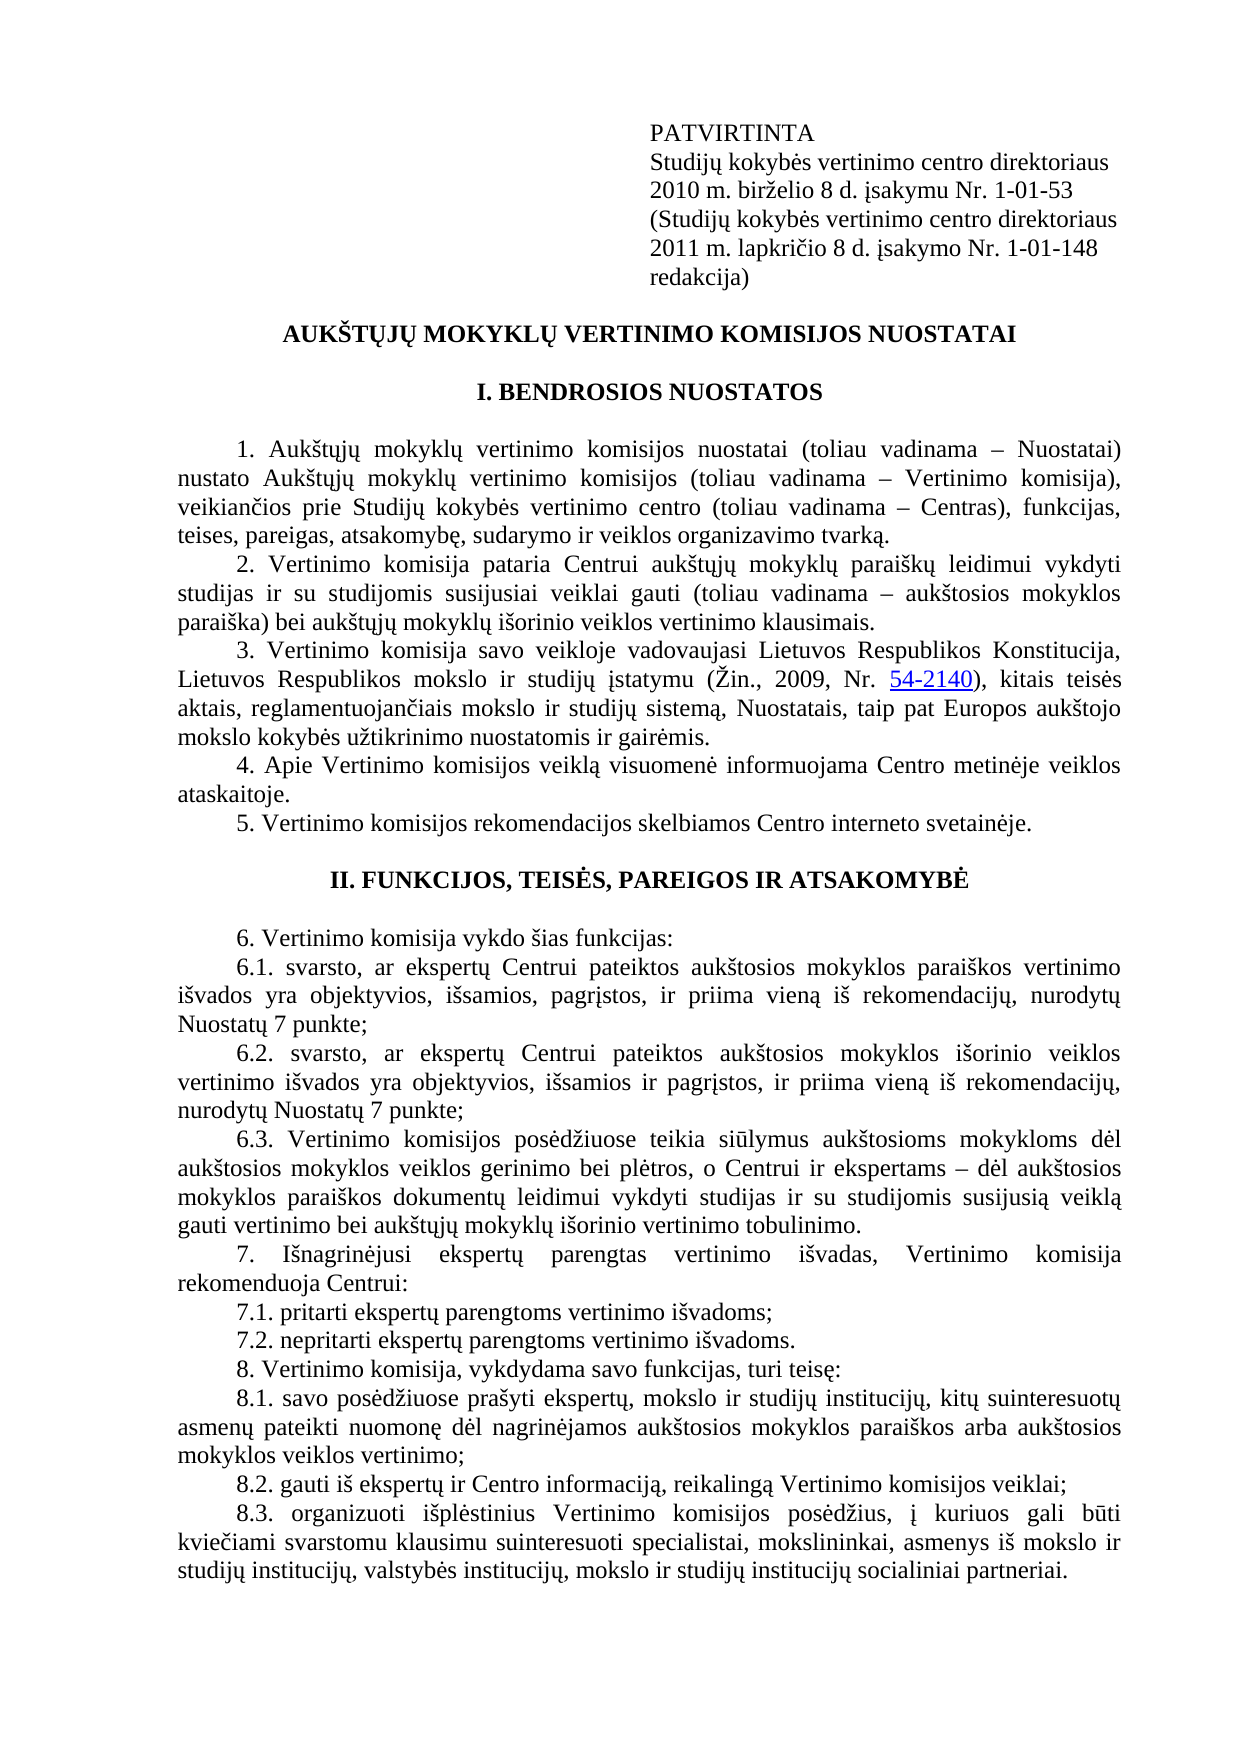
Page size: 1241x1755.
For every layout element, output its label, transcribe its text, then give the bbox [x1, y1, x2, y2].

text 3. Vertinimo komisija savo veikloje vadovaujasi Lietuvos Respublikos Konstitucija, Lietuvos Respublikos mokslo ir studijų įstatymu (Žin., 2009, Nr. 54-2140), kitais teisės aktais, reglamentuojančiais mokslo ir studijų sistemą, Nuostatais, taip pat Europos aukštojo mokslo kokybės užtikrinimo nuostatomis ir gairėmis. [177, 636, 1122, 751]
text 2011 m. lapkričio 8 d. įsakymo Nr. 1-01-148 redakcija) [649, 233, 1122, 291]
text 5. Vertinimo komisijos rekomendacijos skelbiamos Centro interneto svetainėje. [177, 808, 1122, 837]
text 8.3. organizuoti išplėstinius Vertinimo komisijos posėdžius, į kuriuos gali būti kviečiami svarstomu klausimu suinteresuoti specialistai, mokslininkai, asmenys iš mokslo ir studijų institucijų, valstybės institucijų, mokslo ir studijų institucijų socialiniai partneriai. [177, 1498, 1122, 1584]
text 2. Vertinimo komisija pataria Centrui aukštųjų mokyklų paraiškų leidimui vykdyti studijas ir su studijomis susijusiai veiklai gauti (toliau vadinama – aukštosios mokyklos paraiška) bei aukštųjų mokyklų išorinio veiklos vertinimo klausimais. [177, 549, 1122, 636]
text 6.2. svarsto, ar ekspertų Centrui pateiktos aukštosios mokyklos išorinio veiklos vertinimo išvados yra objektyvios, išsamios ir pagrįstos, ir priima vieną iš rekomendacijų, nurodytų Nuostatų 7 punkte; [177, 1038, 1122, 1124]
text 6.3. Vertinimo komisijos posėdžiuose teikia siūlymus aukštosioms mokykloms dėl aukštosios mokyklos veiklos gerinimo bei plėtros, o Centrui ir ekspertams – dėl aukštosios mokyklos paraiškos dokumentų leidimui vykdyti studijas ir su studijomis susijusią veiklą gauti vertinimo bei aukštųjų mokyklų išorinio vertinimo tobulinimo. [177, 1124, 1122, 1239]
text 4. Apie Vertinimo komisijos veiklą visuomenė informuojama Centro metinėje veiklos ataskaitoje. [177, 751, 1122, 808]
text 7. Išnagrinėjusi ekspertų parengtas vertinimo išvadas, Vertinimo komisija rekomenduoja Centrui: [177, 1239, 1122, 1297]
text 6.1. svarsto, ar ekspertų Centrui pateiktos aukštosios mokyklos paraiškos vertinimo išvados yra objektyvios, išsamios, pagrįstos, ir priima vieną iš rekomendacijų, nurodytų Nuostatų 7 punkte; [177, 952, 1122, 1038]
text II. FUNKCIJOS, TEISĖS, PAREIGOS IR ATSAKOMYBĖ [177, 866, 1122, 894]
text 7.1. pritarti ekspertų parengtoms vertinimo išvadoms; [177, 1297, 1122, 1326]
text I. BENDROSIOS NUOSTATOS [177, 377, 1122, 406]
text AUKŠTŲJŲ MOKYKLŲ VERTINIMO komisijos NUOSTATAI [177, 319, 1122, 348]
text 8. Vertinimo komisija, vykdydama savo funkcijas, turi teisę: [177, 1354, 1122, 1383]
text 6. Vertinimo komisija vykdo šias funkcijas: [177, 923, 1122, 952]
text 8.2. gauti iš ekspertų ir Centro informaciją, reikalingą Vertinimo komisijos veiklai; [177, 1469, 1122, 1498]
text PATVIRTINTA [649, 118, 1122, 147]
text (Studijų kokybės vertinimo centro direktoriaus [649, 204, 1122, 233]
text 8.1. savo posėdžiuose prašyti ekspertų, mokslo ir studijų institucijų, kitų suinteresuotų asmenų pateikti nuomonę dėl nagrinėjamos aukštosios mokyklos paraiškos arba aukštosios mokyklos veiklos vertinimo; [177, 1383, 1122, 1469]
text Studijų kokybės vertinimo centro direktoriaus [649, 147, 1122, 176]
text 7.2. nepritarti ekspertų parengtoms vertinimo išvadoms. [177, 1326, 1122, 1354]
text 1. Aukštųjų mokyklų vertinimo komisijos nuostatai (toliau vadinama – Nuostatai) nustato Aukštųjų mokyklų vertinimo komisijos (toliau vadinama – Vertinimo komisija), veikiančios prie Studijų kokybės vertinimo centro (toliau vadinama – Centras), funkcijas, teises, pareigas, atsakomybę, sudarymo ir veiklos organizavimo tvarką. [177, 434, 1122, 549]
text 2010 m. birželio 8 d. įsakymu Nr. 1-01-53 [649, 176, 1122, 204]
